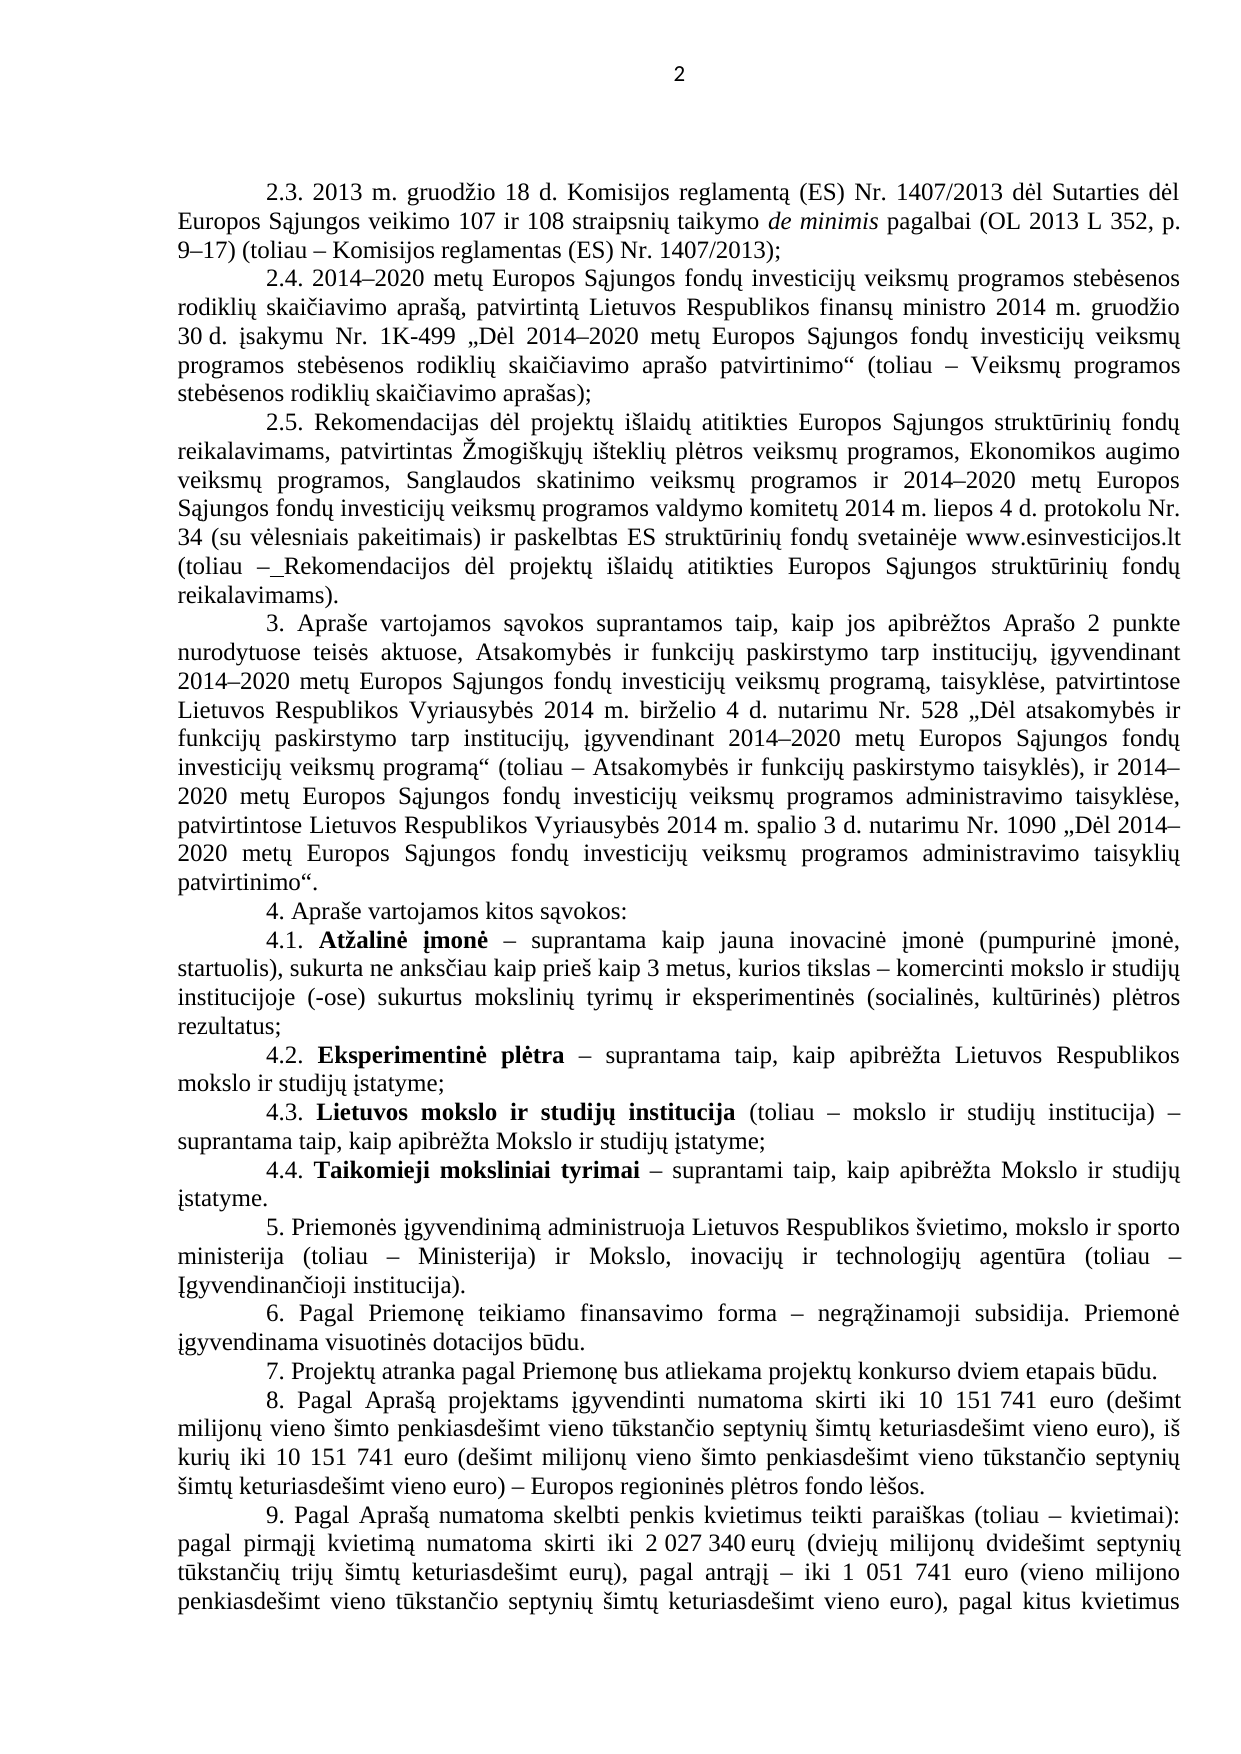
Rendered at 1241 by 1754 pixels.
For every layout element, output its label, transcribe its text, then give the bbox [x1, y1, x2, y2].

text 9. Pagal Aprašą numatoma skelbti penkis kvietimus teikti paraiškas (toliau – kvietimai): pagal pirmąjį kvietimą numatoma skirti iki 2 027 340 eurų (dviejų milijonų dvidešimt septynių tūkstančių trijų šimtų keturiasdešimt eurų), pagal antrąjį – iki 1 051 741 euro (vieno milijono penkiasdešimt vieno tūkstančio septynių šimtų keturiasdešimt vieno euro), pagal kitus kvietimus [177, 1500, 1181, 1615]
text 4. Apraše vartojamos kitos sąvokos: [177, 896, 1181, 925]
text 8. Pagal Aprašą projektams įgyvendinti numatoma skirti iki 10 151 741 euro (dešimt milijonų vieno šimto penkiasdešimt vieno tūkstančio septynių šimtų keturiasdešimt vieno euro), iš kurių iki 10 151 741 euro (dešimt milijonų vieno šimto penkiasdešimt vieno tūkstančio septynių šimtų keturiasdešimt vieno euro) – Europos regioninės plėtros fondo lėšos. [177, 1385, 1181, 1500]
text 5. Priemonės įgyvendinimą administruoja Lietuvos Respublikos švietimo, mokslo ir sporto ministerija (toliau – Ministerija) ir Mokslo, inovacijų ir technologijų agentūra (toliau –Įgyvendinančioji institucija). [177, 1212, 1181, 1298]
text 2.4. 2014–2020 metų Europos Sąjungos fondų investicijų veiksmų programos stebėsenos rodiklių skaičiavimo aprašą, patvirtintą Lietuvos Respublikos finansų ministro 2014 m. gruodžio 30 d. įsakymu Nr. 1K-499 „Dėl 2014–2020 metų Europos Sąjungos fondų investicijų veiksmų programos stebėsenos rodiklių skaičiavimo aprašo patvirtinimo“ (toliau – Veiksmų programos stebėsenos rodiklių skaičiavimo aprašas); [177, 263, 1181, 407]
text 2.5. Rekomendacijas dėl projektų išlaidų atitikties Europos Sąjungos struktūrinių fondų reikalavimams, patvirtintas Žmogiškųjų išteklių plėtros veiksmų programos, Ekonomikos augimo veiksmų programos, Sanglaudos skatinimo veiksmų programos ir 2014–2020 metų Europos Sąjungos fondų investicijų veiksmų programos valdymo komitetų 2014 m. liepos 4 d. protokolu Nr. 34 (su vėlesniais pakeitimais) ir paskelbtas ES struktūrinių fondų svetainėje www.esinvesticijos.lt (toliau – Rekomendacijos dėl projektų išlaidų atitikties Europos Sąjungos struktūrinių fondų reikalavimams). [177, 407, 1181, 608]
text 6. Pagal Priemonę teikiamo finansavimo forma – negrąžinamoji subsidija. Priemonė įgyvendinama visuotinės dotacijos būdu. [177, 1298, 1181, 1356]
text 4.4. Taikomieji moksliniai tyrimai – suprantami taip, kaip apibrėžta Mokslo ir studijų įstatyme. [177, 1155, 1181, 1212]
text 3. Apraše vartojamos sąvokos suprantamos taip, kaip jos apibrėžtos Aprašo 2 punkte nurodytuose teisės aktuose, Atsakomybės ir funkcijų paskirstymo tarp institucijų, įgyvendinant 2014–2020 metų Europos Sąjungos fondų investicijų veiksmų programą, taisyklėse, patvirtintose Lietuvos Respublikos Vyriausybės 2014 m. birželio 4 d. nutarimu Nr. 528 „Dėl atsakomybės ir funkcijų paskirstymo tarp institucijų, įgyvendinant 2014–2020 metų Europos Sąjungos fondų investicijų veiksmų programą“ (toliau – Atsakomybės ir funkcijų paskirstymo taisyklės), ir 2014–2020 metų Europos Sąjungos fondų investicijų veiksmų programos administravimo taisyklėse, patvirtintose Lietuvos Respublikos Vyriausybės 2014 m. spalio 3 d. nutarimu Nr. 1090 „Dėl 2014–2020 metų Europos Sąjungos fondų investicijų veiksmų programos administravimo taisyklių patvirtinimo“. [177, 608, 1181, 896]
text 4.3. Lietuvos mokslo ir studijų institucija (toliau – mokslo ir studijų institucija) – suprantama taip, kaip apibrėžta Mokslo ir studijų įstatyme; [177, 1097, 1181, 1155]
text 4.1. Atžalinė įmonė – suprantama kaip jauna inovacinė įmonė (pumpurinė įmonė, startuolis), sukurta ne anksčiau kaip prieš kaip 3 metus, kurios tikslas – komercinti mokslo ir studijų institucijoje (-ose) sukurtus mokslinių tyrimų ir eksperimentinės (socialinės, kultūrinės) plėtros rezultatus; [177, 925, 1181, 1040]
text 7. Projektų atranka pagal Priemonę bus atliekama projektų konkurso dviem etapais būdu. [177, 1356, 1181, 1385]
text 2.3. 2013 m. gruodžio 18 d. Komisijos reglamentą (ES) Nr. 1407/2013 dėl Sutarties dėl Europos Sąjungos veikimo 107 ir 108 straipsnių taikymo de minimis pagalbai (OL 2013 L 352, p. 9–17) (toliau – Komisijos reglamentas (ES) Nr. 1407/2013); [177, 177, 1181, 263]
text 4.2. Eksperimentinė plėtra – suprantama taip, kaip apibrėžta Lietuvos Respublikos mokslo ir studijų įstatyme; [177, 1040, 1181, 1097]
